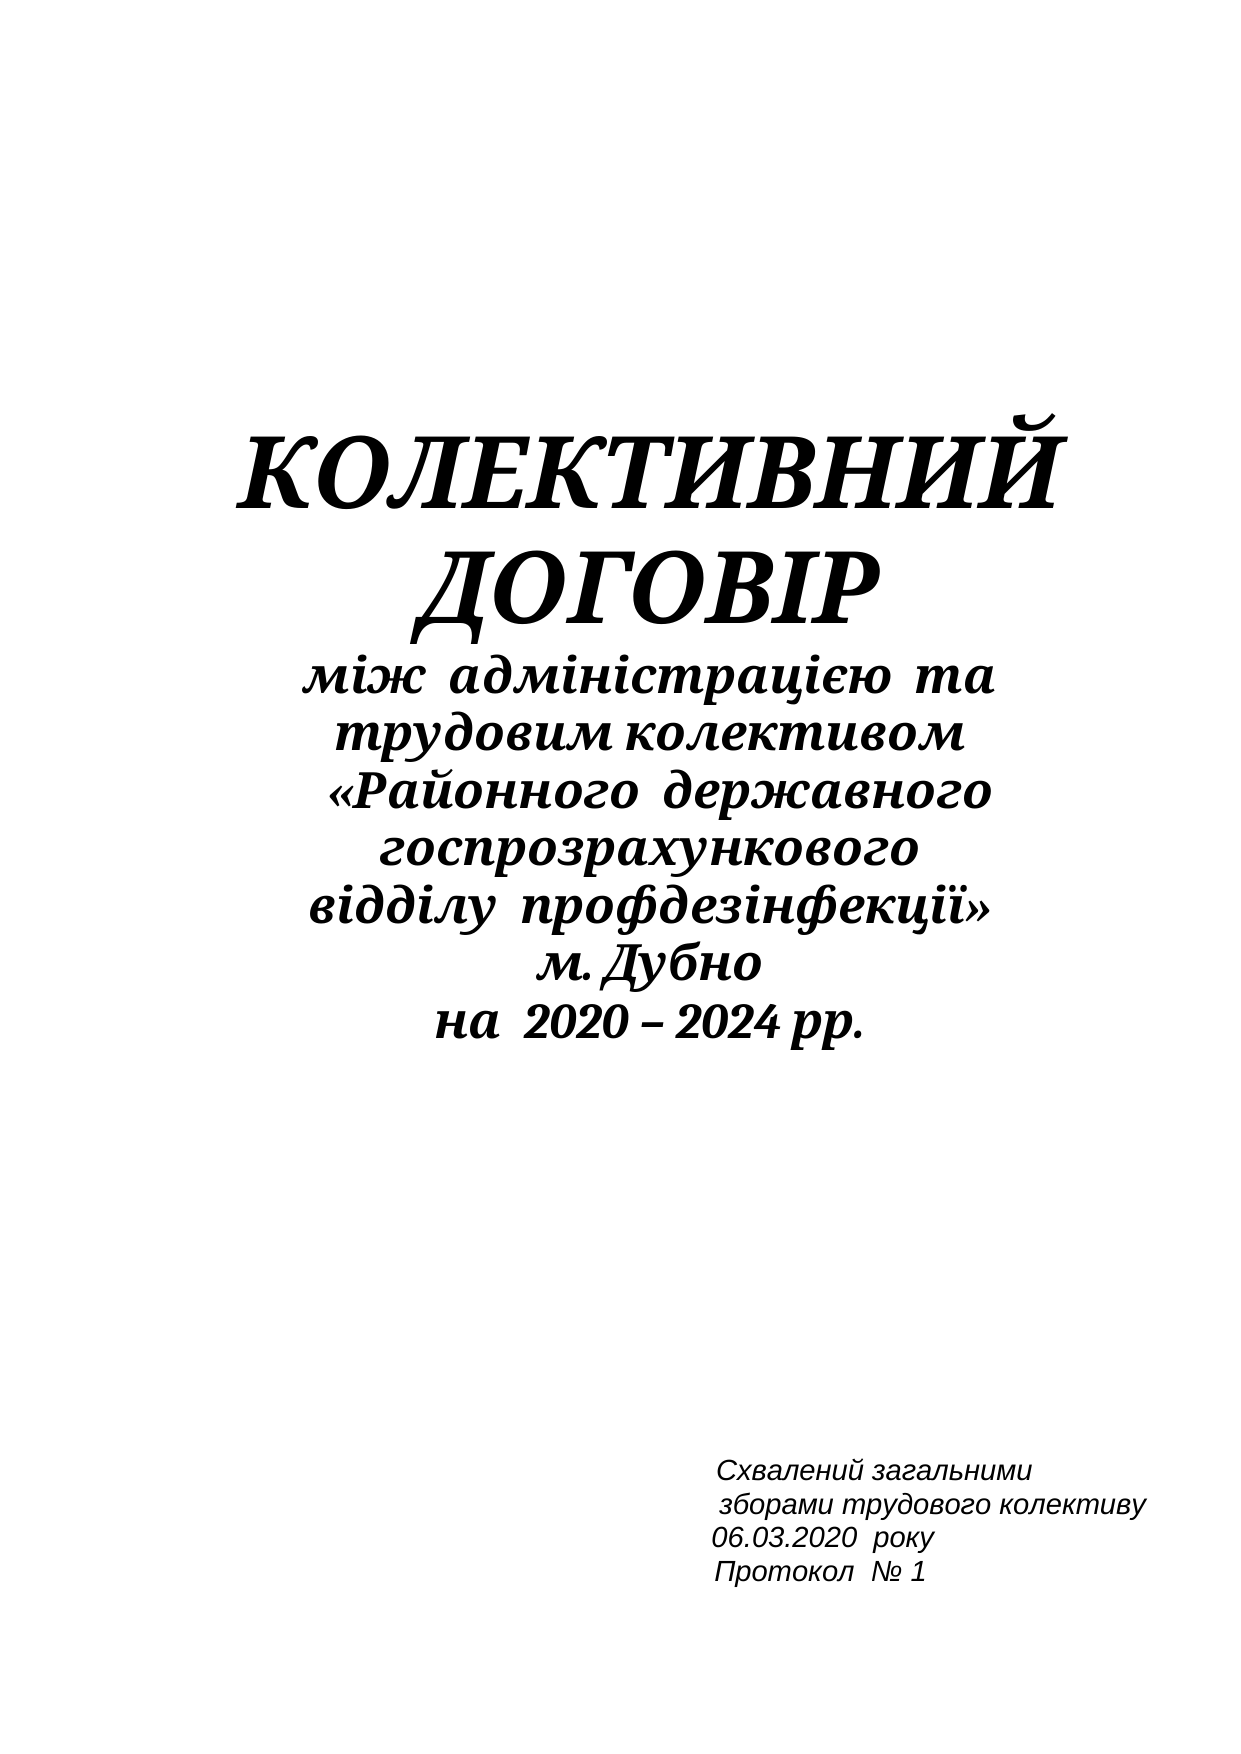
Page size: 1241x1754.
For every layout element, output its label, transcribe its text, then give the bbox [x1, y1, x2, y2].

text між адміністрацією та [148, 648, 1152, 706]
text Протокол № 1 [148, 1554, 1152, 1587]
text трудовим колективом [148, 706, 1152, 763]
text м. Дубно [148, 936, 1152, 993]
text 06.03.2020 року [148, 1520, 1152, 1554]
text КОЛЕКТИВНИЙ ДОГОВІР [148, 418, 1152, 648]
text зборами трудового колективу [148, 1487, 1152, 1520]
text «Районного державного госпрозрахункового [148, 763, 1152, 878]
text на 2020 – 2024 рр. [148, 993, 1152, 1051]
text відділу профдезінфекції» [148, 878, 1152, 936]
text Схвалений загальними [148, 1453, 1152, 1487]
